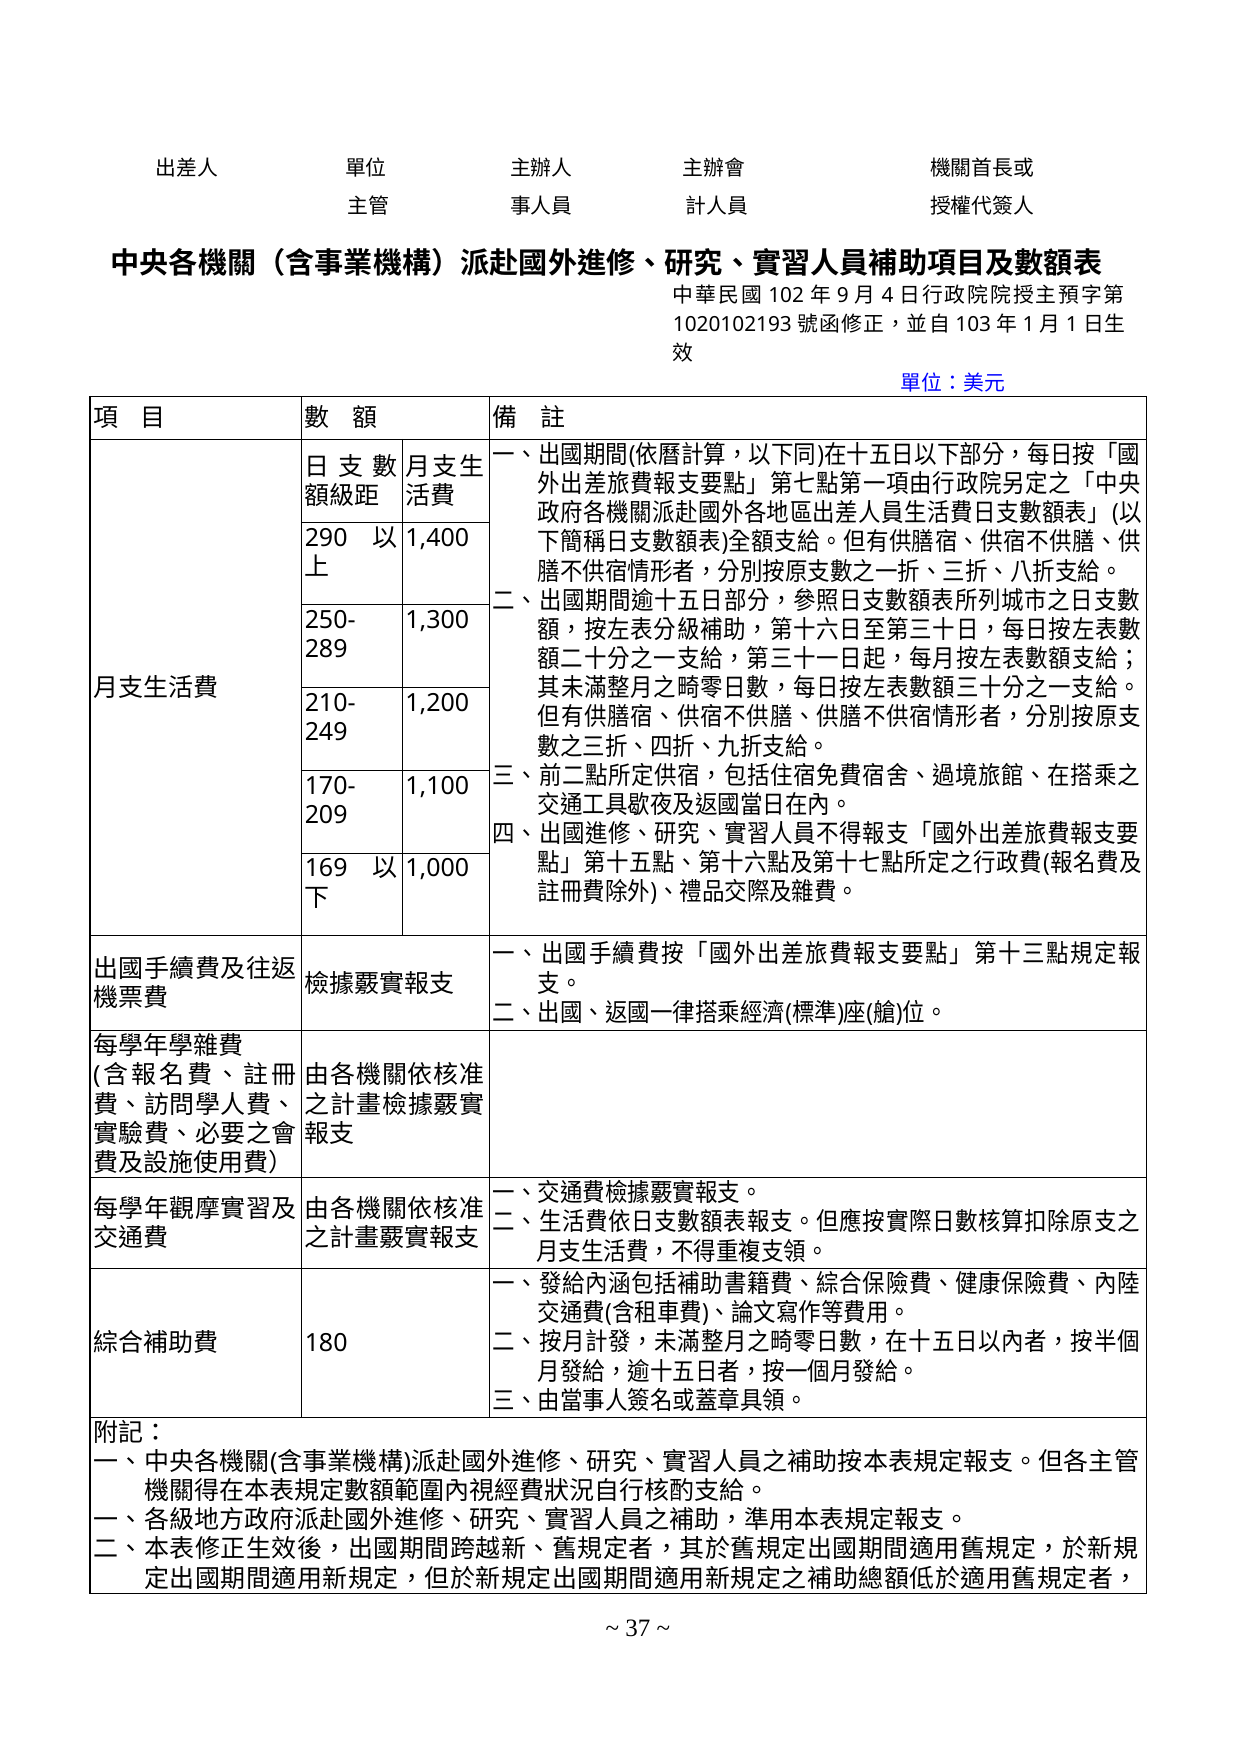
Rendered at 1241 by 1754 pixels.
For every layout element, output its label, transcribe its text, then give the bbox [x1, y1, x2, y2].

table_cell 由各機關依核准之計畫檢據覈實報支 [302, 1031, 489, 1177]
table_cell 一、交通費檢據覈實報支。 二、生活費依日支數額表報支。但應按實際日數核算扣除原支之月支生活費，不得重複支領。 [490, 1178, 1146, 1268]
table_cell 附記： 中央各機關(含事業機構)派赴國外進修、研究、實習人員之補助按本表規定報支。但各主管機關得在本表規定數額範圍內視經費狀況自行核酌支給。 各級地方政府派赴國外進修、研究、實習人員之補助，準用本表規定報支。 本表修正生效後，出國期間跨越新、舊規定者，其於舊規定出國期間適用舊規定，於新規定出國期間適用新規定，但於新規定出國期間適用新規定之補助總額低於適用舊規定者， [91, 1418, 1146, 1593]
table_cell 169以下 [302, 854, 402, 935]
table_cell 每學年學雜費 (含報名費、註冊費、訪問學人費、實驗費、必要之會費及設施使用費） [91, 1031, 301, 1177]
table_cell [87, 145, 152, 221]
table_cell 一、發給內涵包括補助書籍費、綜合保險費、健康保險費、內陸交通費(含租車費)、論文寫作等費用。 二、按月計發，未滿整月之畸零日數，在十五日以內者，按半個月發給，逾十五日者，按一個月發給。 三、由當事人簽名或蓋章具領。 [490, 1269, 1146, 1417]
table_cell [490, 1031, 1146, 1177]
table_cell 1,100 [403, 771, 489, 852]
text 中華民國102年9月4日行政院院授主預字第1020102193號函修正，並自103年1月1日生效 [673, 279, 1126, 367]
table_cell 170-209 [302, 771, 402, 852]
table_cell 月支生活費 [91, 440, 301, 935]
table_cell 出差人 [152, 145, 338, 221]
table_cell 日支數額級距 [302, 440, 402, 522]
table_cell 月支生活費 [403, 440, 489, 522]
table_cell 單位 主管 [339, 145, 509, 221]
table_cell 290以上 [302, 523, 402, 604]
table_cell 1,300 [403, 605, 489, 687]
table_cell 一、出國手續費按「國外出差旅費報支要點」第十三點規定報支。 二、出國、返國一律搭乘經濟(標準)座(艙)位。 [490, 936, 1146, 1030]
table_cell 主辦會 計人員 [681, 145, 854, 221]
table_cell 機關首長或 授權代簽人 [854, 145, 1136, 221]
table_cell 180 [302, 1269, 489, 1417]
table_header 項 目 [91, 397, 301, 439]
text 中央各機關（含事業機構）派赴國外進修、研究、實習人員補助項目及數額表 [110, 250, 1126, 279]
table_cell 一、出國期間(依曆計算，以下同)在十五日以下部分，每日按「國外出差旅費報支要點」第七點第一項由行政院另定之「中央政府各機關派赴國外各地區出差人員生活費日支數額表」(以下簡稱日支數額表)全額支給。但有供膳宿、供宿不供膳、供膳不供宿情形者，分別按原支數之一折、三折、八折支給。 二、出國期間逾十五日部分，參照日支數額表所列城市之日支數額，按左表分級補助，第十六日至第三十日，每日按左表數額二十分之一支給，第三十一日起，每月按左表數額支給；其未滿整月之畸零日數，每日按左表數額三十分之一支給。但有供膳宿、供宿不供膳、供膳不供宿情形者，分別按原支數之三折、四折、九折支給。 三、前二點所定供宿，包括住宿免費宿舍、過境旅館、在搭乘之交通工具歇夜及返國當日在內。 四、出國進修、研究、實習人員不得報支「國外出差旅費報支要點」第十五點、第十六點及第十七點所定之行政費(報名費及註冊費除外)、禮品交際及雜費。 [490, 440, 1146, 935]
table_cell 檢據覈實報支 [302, 936, 489, 1030]
table_cell 綜合補助費 [91, 1269, 301, 1417]
text 單位：美元 [177, 367, 1126, 396]
table_cell 由各機關依核准之計畫覈實報支 [302, 1178, 489, 1268]
table_cell 250-289 [302, 605, 402, 687]
table_header 備 註 [490, 397, 1146, 439]
table_cell 1,200 [403, 688, 489, 770]
table_cell 出國手續費及往返機票費 [91, 936, 301, 1030]
table_cell 主辦人 事人員 [510, 145, 681, 221]
table_cell [1136, 145, 1188, 221]
table_cell 1,400 [403, 523, 489, 604]
table_header 數 額 [302, 397, 489, 439]
table_cell 每學年觀摩實習及交通費 [91, 1178, 301, 1268]
table_cell 1,000 [403, 854, 489, 935]
table_cell 210-249 [302, 688, 402, 770]
